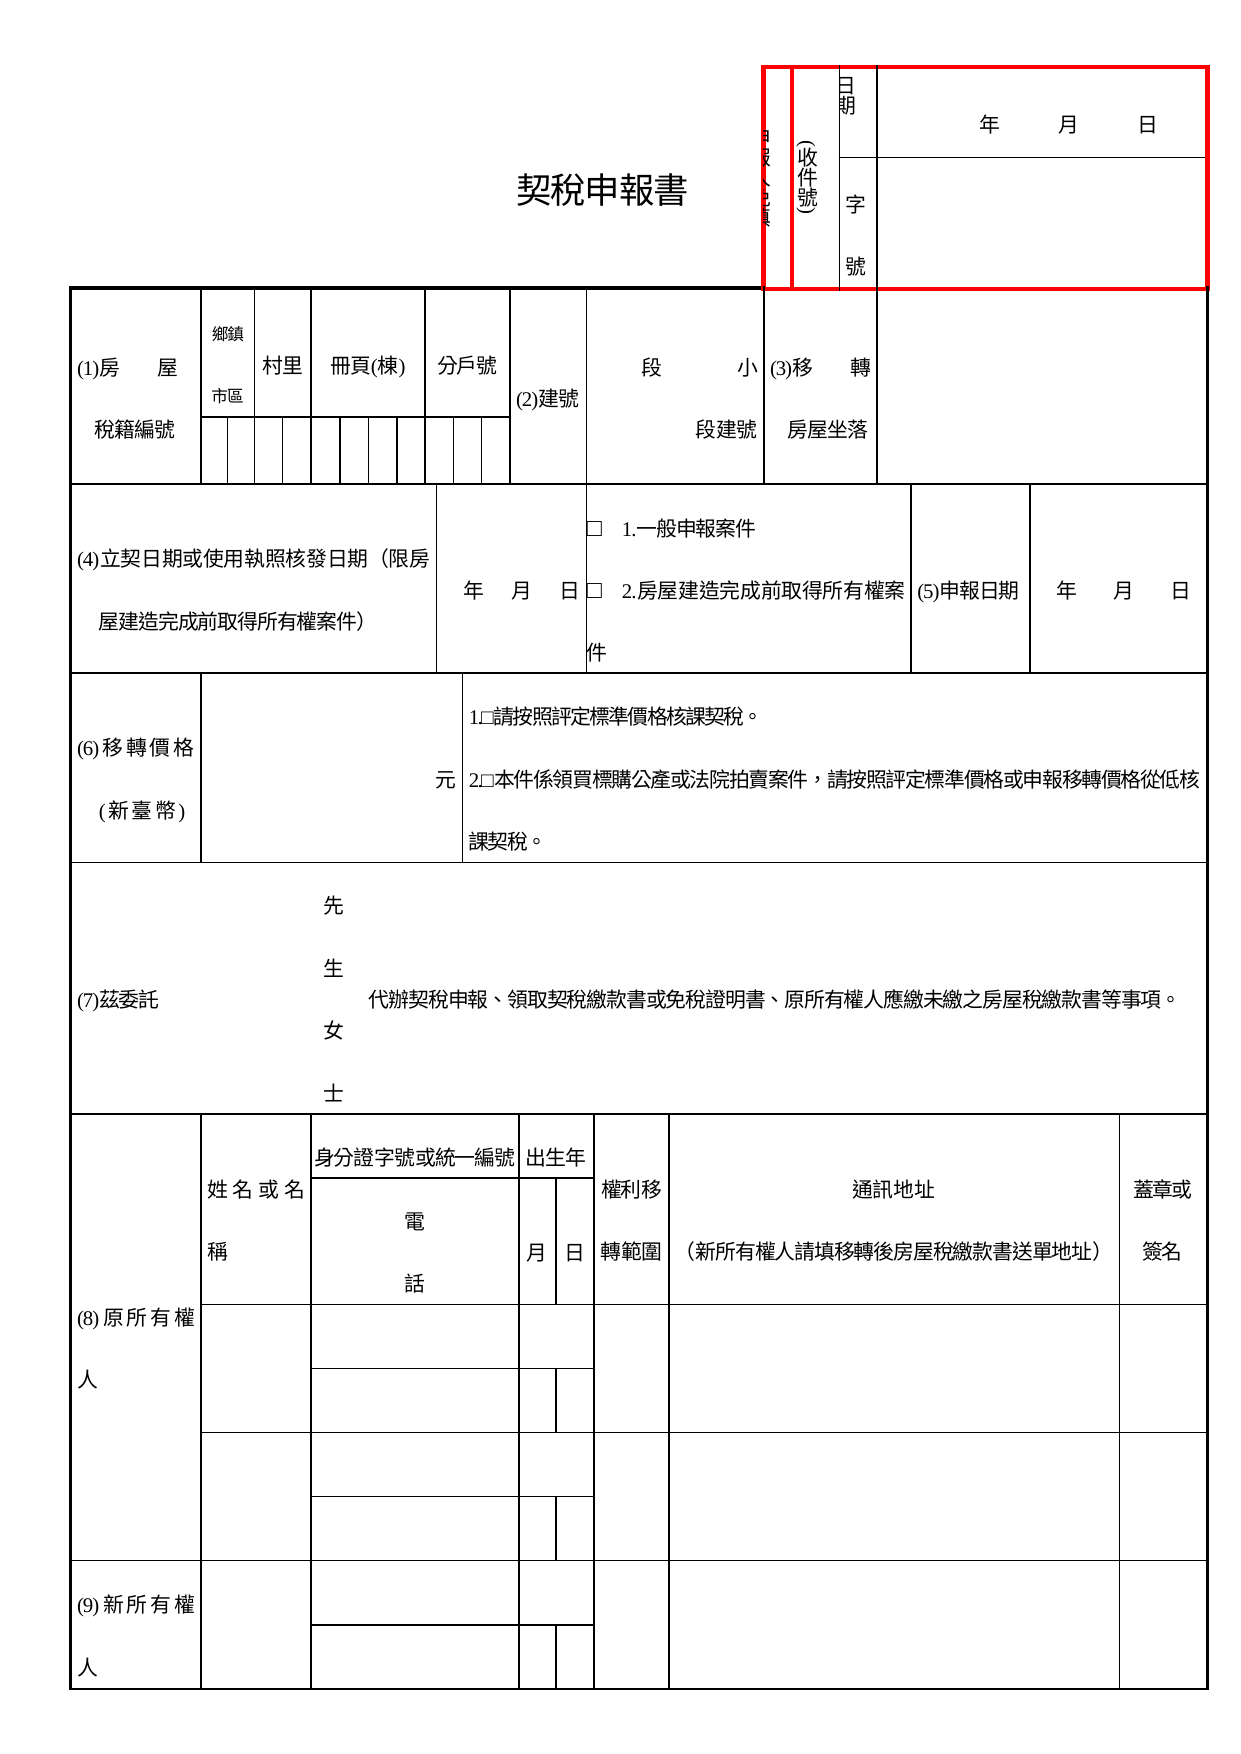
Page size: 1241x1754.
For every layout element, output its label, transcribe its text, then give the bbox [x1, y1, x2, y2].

table_cell [520, 1305, 593, 1368]
table_cell [312, 418, 339, 483]
table_cell [71, 132, 510, 199]
table_cell [670, 1561, 1119, 1688]
table_cell [1120, 1305, 1206, 1432]
table_cell [670, 1305, 1119, 1432]
table_cell [202, 1305, 310, 1432]
table_cell [283, 418, 310, 483]
table_cell [670, 1433, 1119, 1560]
table_cell [312, 1433, 518, 1496]
table_cell [557, 1369, 593, 1432]
table_cell (3)移 轉 房屋坐落 [765, 291, 876, 483]
table_cell [595, 1433, 668, 1560]
table_cell [520, 1369, 555, 1432]
table_cell 蓋章或 簽名 [1120, 1115, 1206, 1303]
table_cell 先生 女士 [323, 863, 363, 1113]
table_cell [520, 1626, 555, 1688]
table_cell (8)原所有權人 [72, 1115, 200, 1560]
table_cell [202, 1433, 310, 1560]
table_cell [312, 1369, 518, 1432]
table_cell (7)茲委託 [72, 863, 323, 1113]
table_cell 分戶號 [426, 290, 509, 416]
table_cell [454, 418, 481, 483]
table_header 申報人免填 [766, 69, 790, 286]
table_header [71, 65, 510, 132]
table_cell [228, 418, 254, 483]
table_cell [398, 418, 424, 483]
table_cell [482, 418, 509, 483]
table_cell [878, 291, 1206, 483]
table_cell 冊頁(棟) [312, 290, 424, 416]
table_cell [557, 1626, 593, 1688]
table_cell [312, 1626, 518, 1688]
table_cell 年 月 日 [1031, 485, 1206, 672]
table_cell [202, 418, 227, 483]
table_cell 姓名或名稱 [202, 1115, 310, 1303]
table_cell 段 小段建號 [587, 290, 763, 483]
table_cell (6)移轉價格(新臺幣) [72, 674, 200, 861]
table_cell [312, 1305, 518, 1368]
table_cell 1.□請按照評定標準價格核課契稅。 2.□本件係領買標購公產或法院拍賣案件，請按照評定標準價格或申報移轉價格從低核課契稅。 [463, 674, 1206, 861]
table_cell [341, 418, 368, 483]
table_cell 身分證字號或統一編號 [312, 1115, 518, 1177]
table_cell (1)房 屋 稅籍編號 [72, 290, 200, 483]
table_cell 日 [557, 1179, 593, 1303]
table_cell 代辦契稅申報、領取契稅繳款書或免稅證明書、原所有權人應繳未繳之房屋稅繳款書等事項。 [363, 863, 1206, 1113]
table_cell 村里 [255, 290, 310, 416]
table_header (收件號) 總收文 [794, 69, 839, 286]
table_cell 權利移轉範圍 [595, 1115, 668, 1303]
table_cell (5)申報日期 [912, 485, 1029, 672]
table_header 契稅申報書 [510, 65, 761, 286]
table_cell [369, 418, 396, 483]
table_cell 電 話 [312, 1179, 518, 1303]
table_cell [71, 199, 510, 286]
table_cell [595, 1305, 668, 1432]
table_cell 年 月 日 [437, 485, 586, 672]
table_cell [202, 1561, 310, 1688]
table_cell [520, 1433, 593, 1496]
table_cell [557, 1497, 593, 1560]
table_cell 1.一般申報案件 2.房屋建造完成前取得所有權案件 [587, 485, 910, 672]
table_header 年 月 日 [878, 69, 1205, 157]
table_cell (4)立契日期或使用執照核發日期（限房屋建造完成前取得所有權案件） [72, 485, 436, 672]
table_cell (9)新所有權人 （如為持分共有房屋，請另填寫第(15)欄） [72, 1561, 200, 1688]
table_cell [878, 158, 1205, 286]
table_cell [312, 1497, 518, 1560]
table_cell 字號 [840, 158, 876, 286]
table_header 日期 [840, 69, 876, 157]
table_cell [312, 1561, 518, 1624]
table_cell [1120, 1561, 1206, 1688]
table_cell (2)建號 [511, 290, 586, 483]
table_cell 鄉鎮市區 [202, 290, 254, 416]
table_cell 元 [202, 674, 462, 861]
table_cell 月 [520, 1179, 555, 1303]
table_cell 出生年 [520, 1115, 593, 1177]
table_cell [520, 1561, 593, 1624]
table_cell [255, 418, 282, 483]
table_cell [426, 418, 453, 483]
table_cell 通訊地址 （新所有權人請填移轉後房屋稅繳款書送單地址） [670, 1115, 1119, 1303]
table_cell [1120, 1433, 1206, 1560]
table_cell [595, 1561, 668, 1688]
table_cell [520, 1497, 555, 1560]
